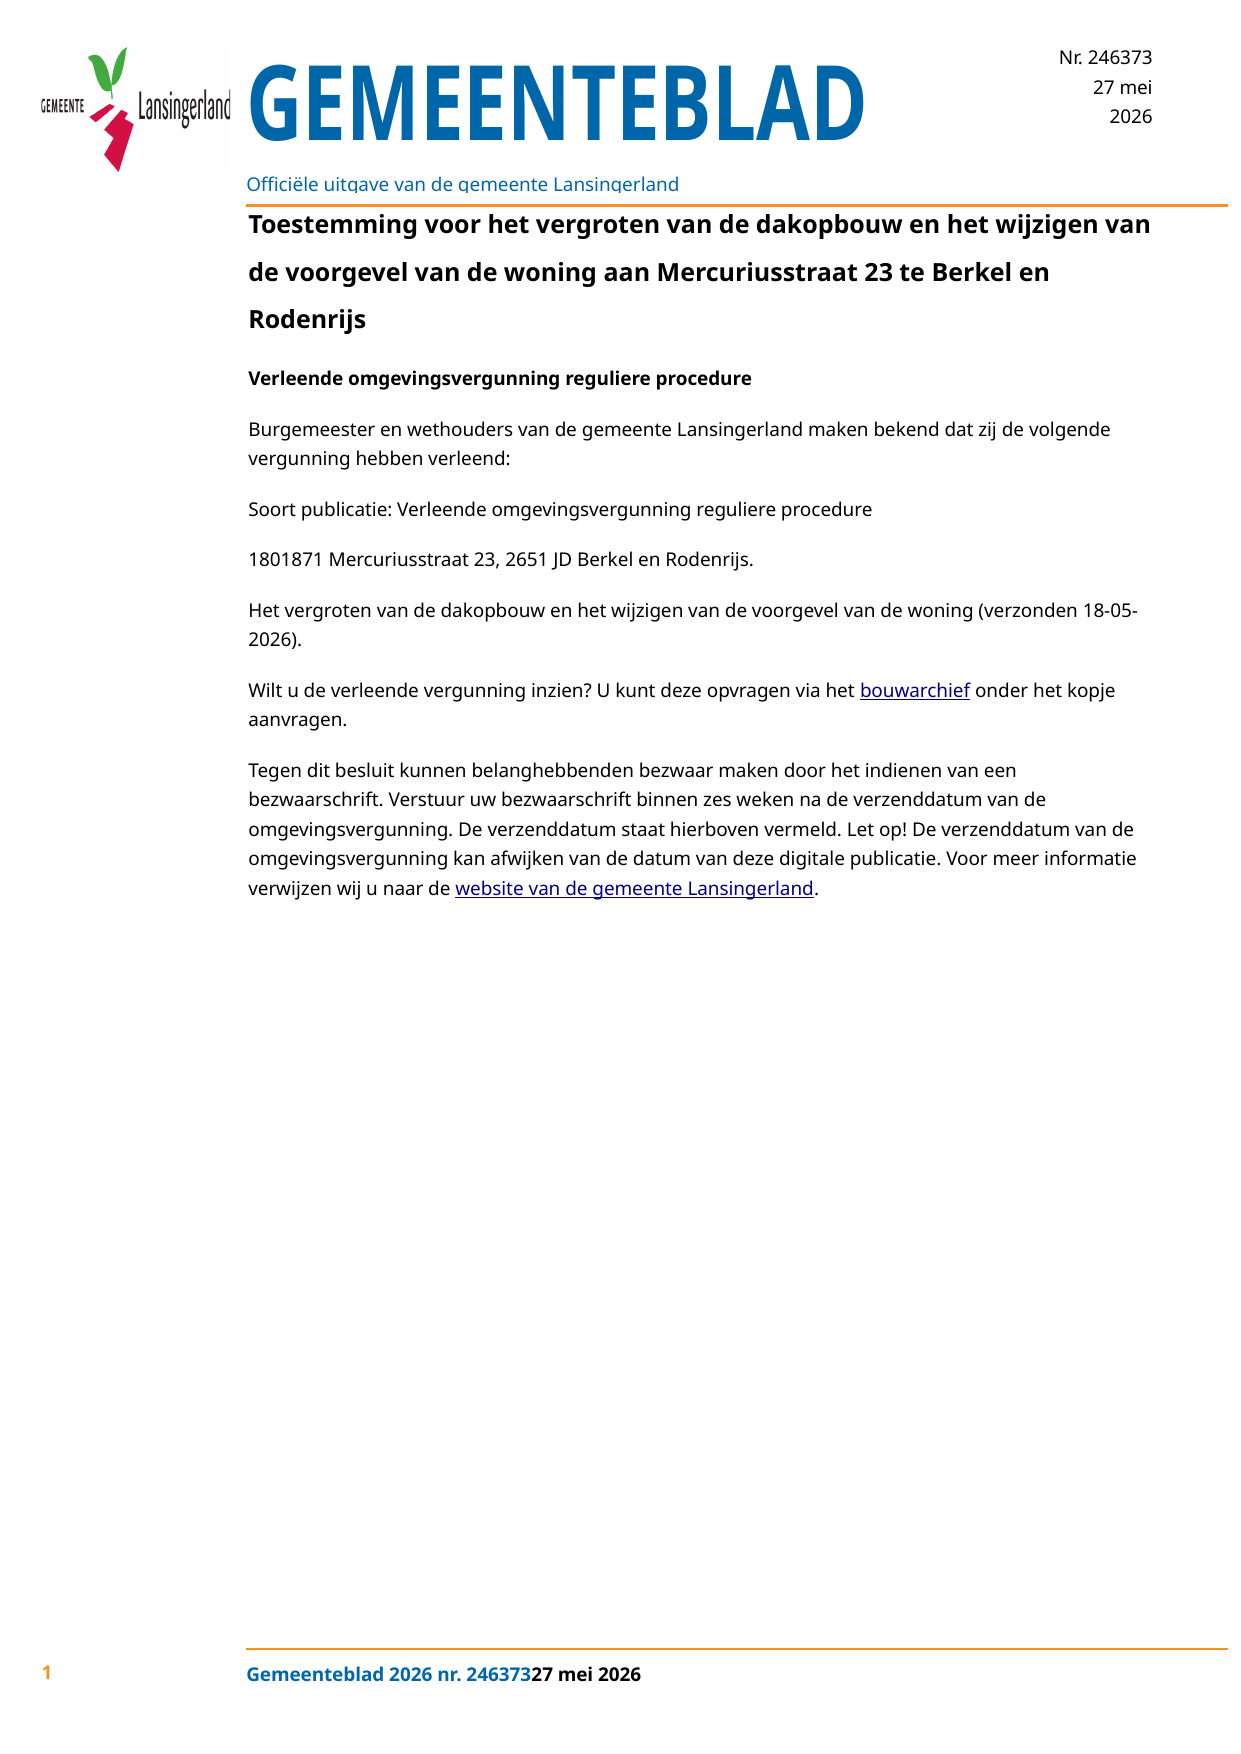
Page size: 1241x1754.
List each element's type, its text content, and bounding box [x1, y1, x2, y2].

text Het vergroten van de dakopbouw en het wijzigen van de voorgevel van de woning (verzonden 18-05-2026). [248, 597, 1152, 652]
text 1801871 Mercuriusstraat 23, 2651 JD Berkel en Rodenrijs. [248, 546, 1152, 572]
text Verleende omgevingsvergunning reguliere procedure [248, 366, 1152, 391]
text Wilt u de verleende vergunning inzien? U kunt deze opvragen via het bouwarchief onder het kopje aanvragen. [248, 677, 1152, 732]
picture [41, 47, 231, 172]
text Tegen dit besluit kunnen belanghebbenden bezwaar maken door het indienen van een bezwaarschrift. Verstuur uw bezwaarschrift binnen zes weken na de verzenddatum van de omgevingsvergunning. De verzenddatum staat hierboven vermeld. Let op! De verzenddatum van de omgevingsvergunning kan afwijken van de datum van deze digitale publicatie. Voor meer informatie verwijzen wij u naar de website van de gemeente Lansingerland. [248, 757, 1152, 901]
text Soort publicatie: Verleende omgevingsvergunning reguliere procedure [248, 496, 1152, 522]
text Burgemeester en wethouders van de gemeente Lansingerland maken bekend dat zij de volgende vergunning hebben verleend: [248, 416, 1152, 471]
text Toestemming voor het vergroten van de dakopbouw en het wijzigen van de voorgevel van de woning aan Mercuriusstraat 23 te Berkel en Rodenrijs [248, 207, 1152, 336]
